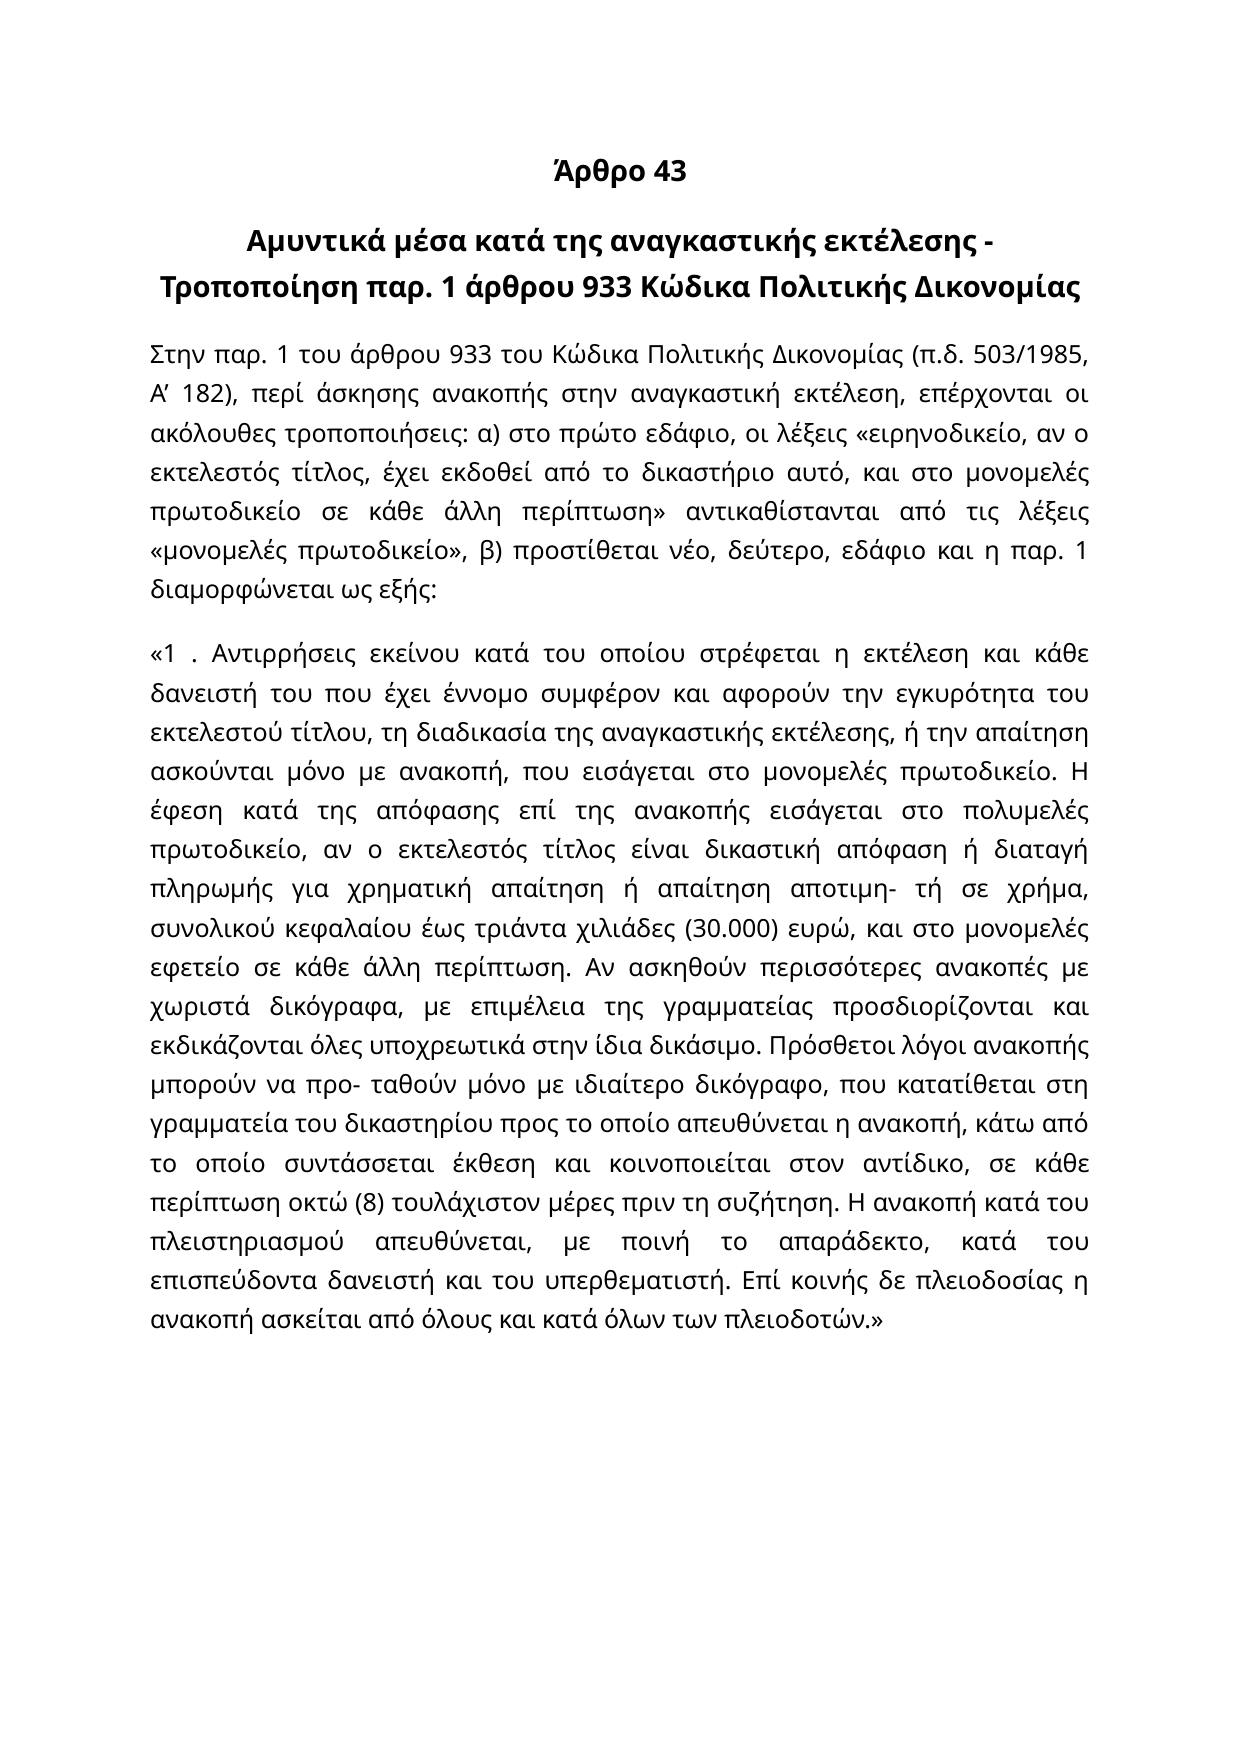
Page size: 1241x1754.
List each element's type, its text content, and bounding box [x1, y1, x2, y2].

subtitle Αμυντικά μέσα κατά της αναγκαστικής εκτέλεσης - Τροποποίηση παρ. 1 άρθρου 933 Κώδικα Πολιτικής Δικονομίας [150, 221, 1090, 306]
subtitle Άρθρο 43 [150, 150, 1090, 190]
text «1 . Αντιρρήσεις εκείνου κατά του οποίου στρέφεται η εκτέλεση και κάθε δανειστή του που έχει έννομο συμφέρον και αφορούν την εγκυρότητα του εκτελεστού τίτλου, τη διαδικασία της αναγκαστικής εκτέλεσης, ή την απαίτηση ασκούνται μόνο με ανακοπή, που εισάγεται στο μονομελές πρωτοδικείο. Η έφεση κατά της απόφασης επί της ανακοπής εισάγεται στο πολυμελές πρωτοδικείο, αν ο εκτελεστός τίτλος είναι δικαστική απόφαση ή διαταγή πληρωμής για χρηματική απαίτηση ή απαίτηση αποτιμη- τή σε χρήμα, συνολικού κεφαλαίου έως τριάντα χιλιάδες (30.000) ευρώ, και στο μονομελές εφετείο σε κάθε άλλη περίπτωση. Αν ασκηθούν περισσότερες ανακοπές με χωριστά δικόγραφα, με επιμέλεια της γραμματείας προσδιορίζονται και εκδικάζονται όλες υποχρεωτικά στην ίδια δικάσιμο. Πρόσθετοι λόγοι ανακοπής μπορούν να προ- ταθούν μόνο με ιδιαίτερο δικόγραφο, που κατατίθεται στη γραμματεία του δικαστηρίου προς το οποίο απευθύνεται η ανακοπή, κάτω από το οποίο συντάσσεται έκθεση και κοινοποιείται στον αντίδικο, σε κάθε περίπτωση οκτώ (8) τουλάχιστον μέρες πριν τη συζήτηση. Η ανακοπή κατά του πλειστηριασμού απευθύνεται, με ποινή το απαράδεκτο, κατά του επισπεύδοντα δανειστή και του υπερθεματιστή. Επί κοινής δε πλειοδοσίας η ανακοπή ασκείται από όλους και κατά όλων των πλειοδοτών.» [150, 636, 1090, 1336]
text Στην παρ. 1 του άρθρου 933 του Κώδικα Πολιτικής Δικονομίας (π.δ. 503/1985, Α’ 182), περί άσκησης ανακοπής στην αναγκαστική εκτέλεση, επέρχονται οι ακόλουθες τροποποιήσεις: α) στο πρώτο εδάφιο, οι λέξεις «ειρηνοδικείο, αν ο εκτελεστός τίτλος, έχει εκδοθεί από το δικαστήριο αυτό, και στο μονομελές πρωτοδικείο σε κάθε άλλη περίπτωση» αντικαθίστανται από τις λέξεις «μονομελές πρωτοδικείο», β) προστίθεται νέο, δεύτερο, εδάφιο και η παρ. 1 διαμορφώνεται ως εξής: [150, 337, 1090, 606]
